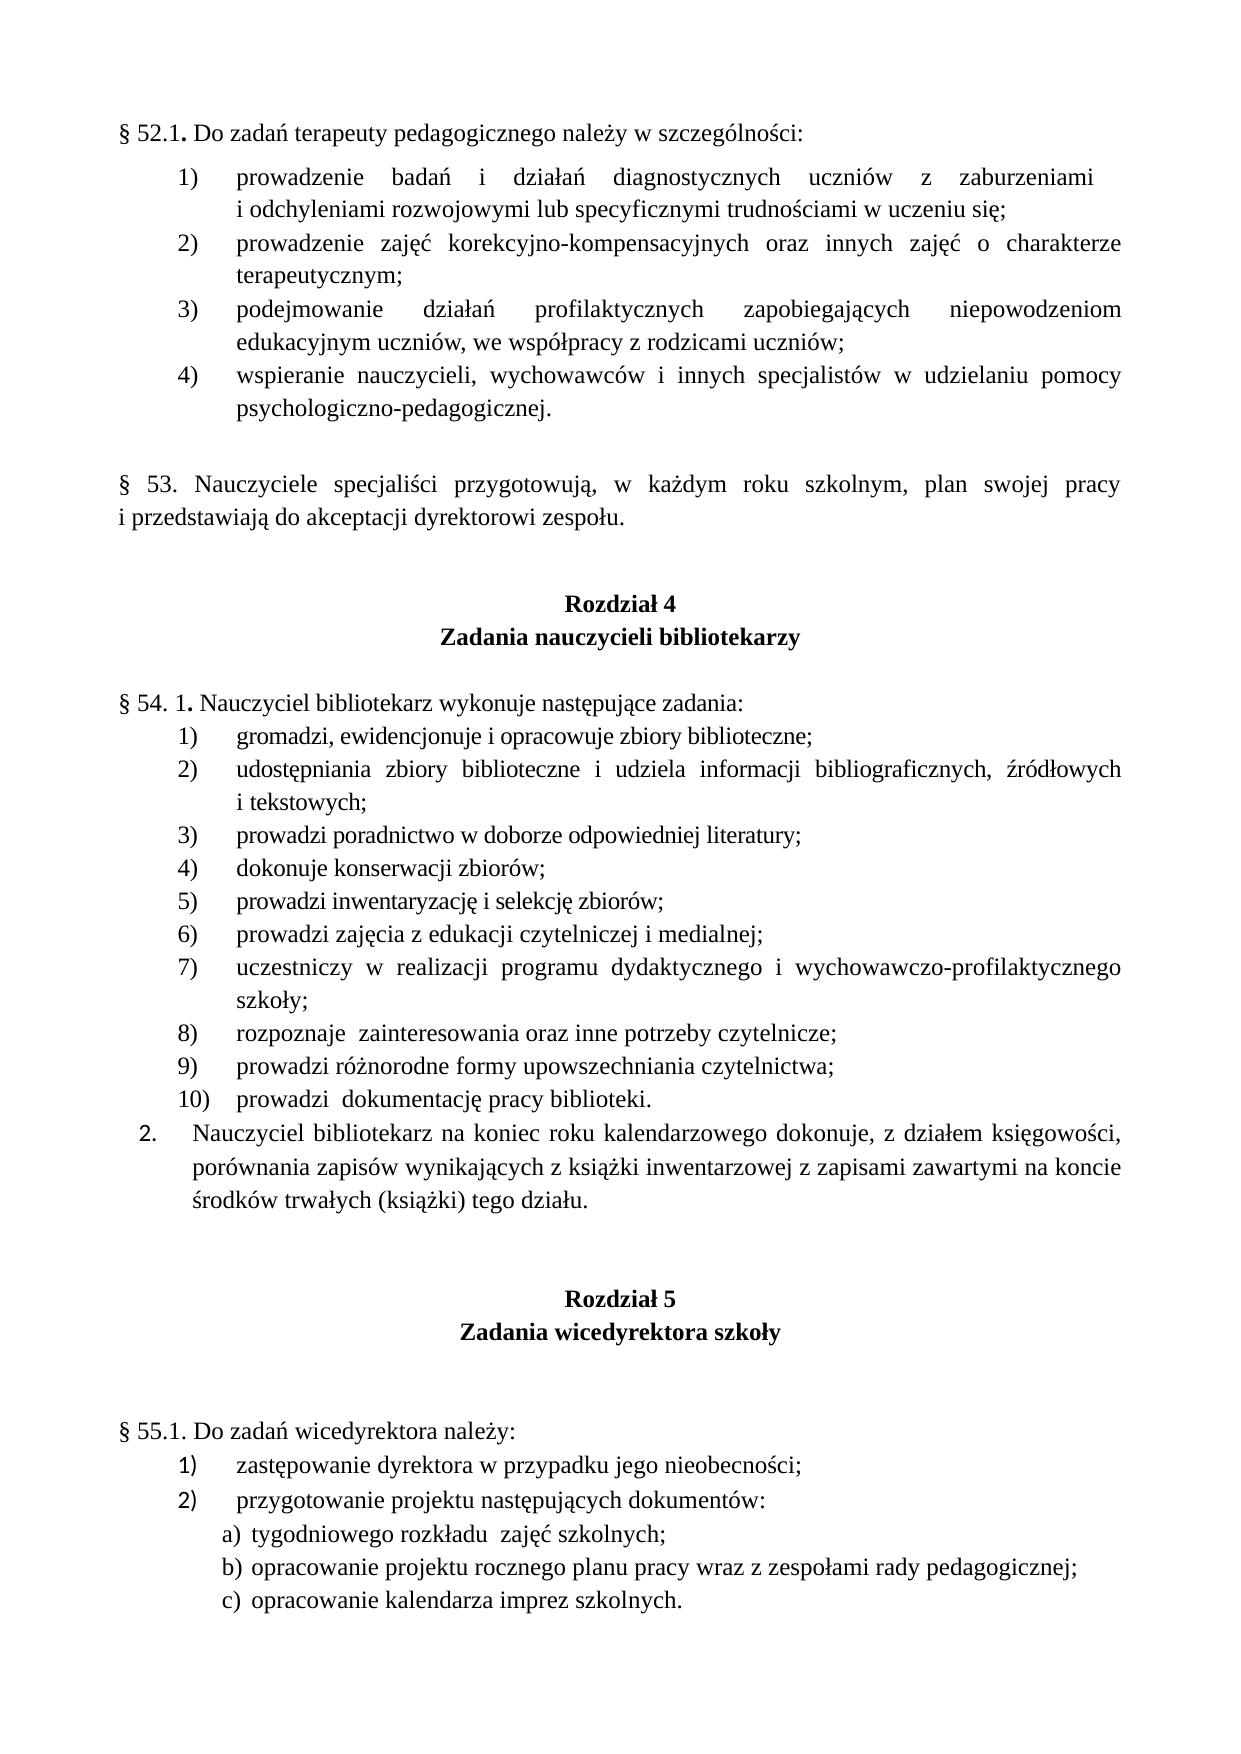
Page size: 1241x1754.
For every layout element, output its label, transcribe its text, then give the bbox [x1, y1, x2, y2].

list wspieranie nauczycieli, wychowawców i innych specjalistów w udzielaniu pomocy psychologiczno-pedagogicznej. [177, 360, 1122, 421]
list Rozdział 4 [118, 589, 1122, 618]
list gromadzi, ewidencjonuje i opracowuje zbiory biblioteczne; [177, 721, 1122, 750]
list Zadania wicedyrektora szkoły [118, 1317, 1122, 1346]
text § 54. 1. Nauczyciel bibliotekarz wykonuje następujące zadania: [118, 688, 1122, 717]
list uczestniczy w realizacji programu dydaktycznego i wychowawczo-profilaktycznego szkoły; [177, 952, 1122, 1014]
list opracowanie projektu rocznego planu pracy wraz z zespołami rady pedagogicznej; [222, 1552, 1122, 1581]
list Rozdział 5 [118, 1284, 1122, 1313]
list udostępniania zbiory biblioteczne i udziela informacji bibliograficznych, źródłowych i tekstowych; [177, 754, 1122, 816]
list rozpoznaje zainteresowania oraz inne potrzeby czytelnicze; [177, 1018, 1122, 1047]
list podejmowanie działań profilaktycznych zapobiegających niepowodzeniom edukacyjnym uczniów, we współpracy z rodzicami uczniów; [177, 294, 1122, 355]
list prowadzi zajęcia z edukacji czytelniczej i medialnej; [177, 919, 1122, 948]
list prowadzi różnorodne formy upowszechniania czytelnictwa; [177, 1051, 1122, 1080]
list prowadzi inwentaryzację i selekcję zbiorów; [177, 886, 1122, 915]
list tygodniowego rozkładu zajęć szkolnych; [222, 1519, 1122, 1548]
list prowadzenie zajęć korekcyjno-kompensacyjnych oraz innych zajęć o charakterze terapeutycznym; [177, 228, 1122, 289]
list § 55.1. Do zadań wicedyrektora należy: [118, 1416, 1122, 1445]
list dokonuje konserwacji zbiorów; [177, 853, 1122, 882]
list prowadzi dokumentację pracy biblioteki. [177, 1084, 1122, 1113]
list Nauczyciel bibliotekarz na koniec roku kalendarzowego dokonuje, z działem księgowości, porównania zapisów wynikających z książki inwentarzowej z zapisami zawartymi na koncie środków trwałych (książki) tego działu. [148, 1117, 1122, 1214]
text § 52.1. Do zadań terapeuty pedagogicznego należy w szczególności: [118, 118, 1122, 147]
list zastępowanie dyrektora w przypadku jego nieobecności; [177, 1449, 1122, 1480]
list opracowanie kalendarza imprez szkolnych. [222, 1585, 1122, 1614]
list Zadania nauczycieli bibliotekarzy [118, 622, 1122, 651]
text § 53. Nauczyciele specjaliści przygotowują, w każdym roku szkolnym, plan swojej pracy i przedstawiają do akceptacji dyrektorowi zespołu. [118, 469, 1122, 531]
list przygotowanie projektu następujących dokumentów: [177, 1484, 1122, 1515]
list prowadzenie badań i działań diagnostycznych uczniów z zaburzeniami i odchyleniami rozwojowymi lub specyficznymi trudnościami w uczeniu się; [177, 162, 1122, 223]
list prowadzi poradnictwo w doborze odpowiedniej literatury; [177, 820, 1122, 849]
